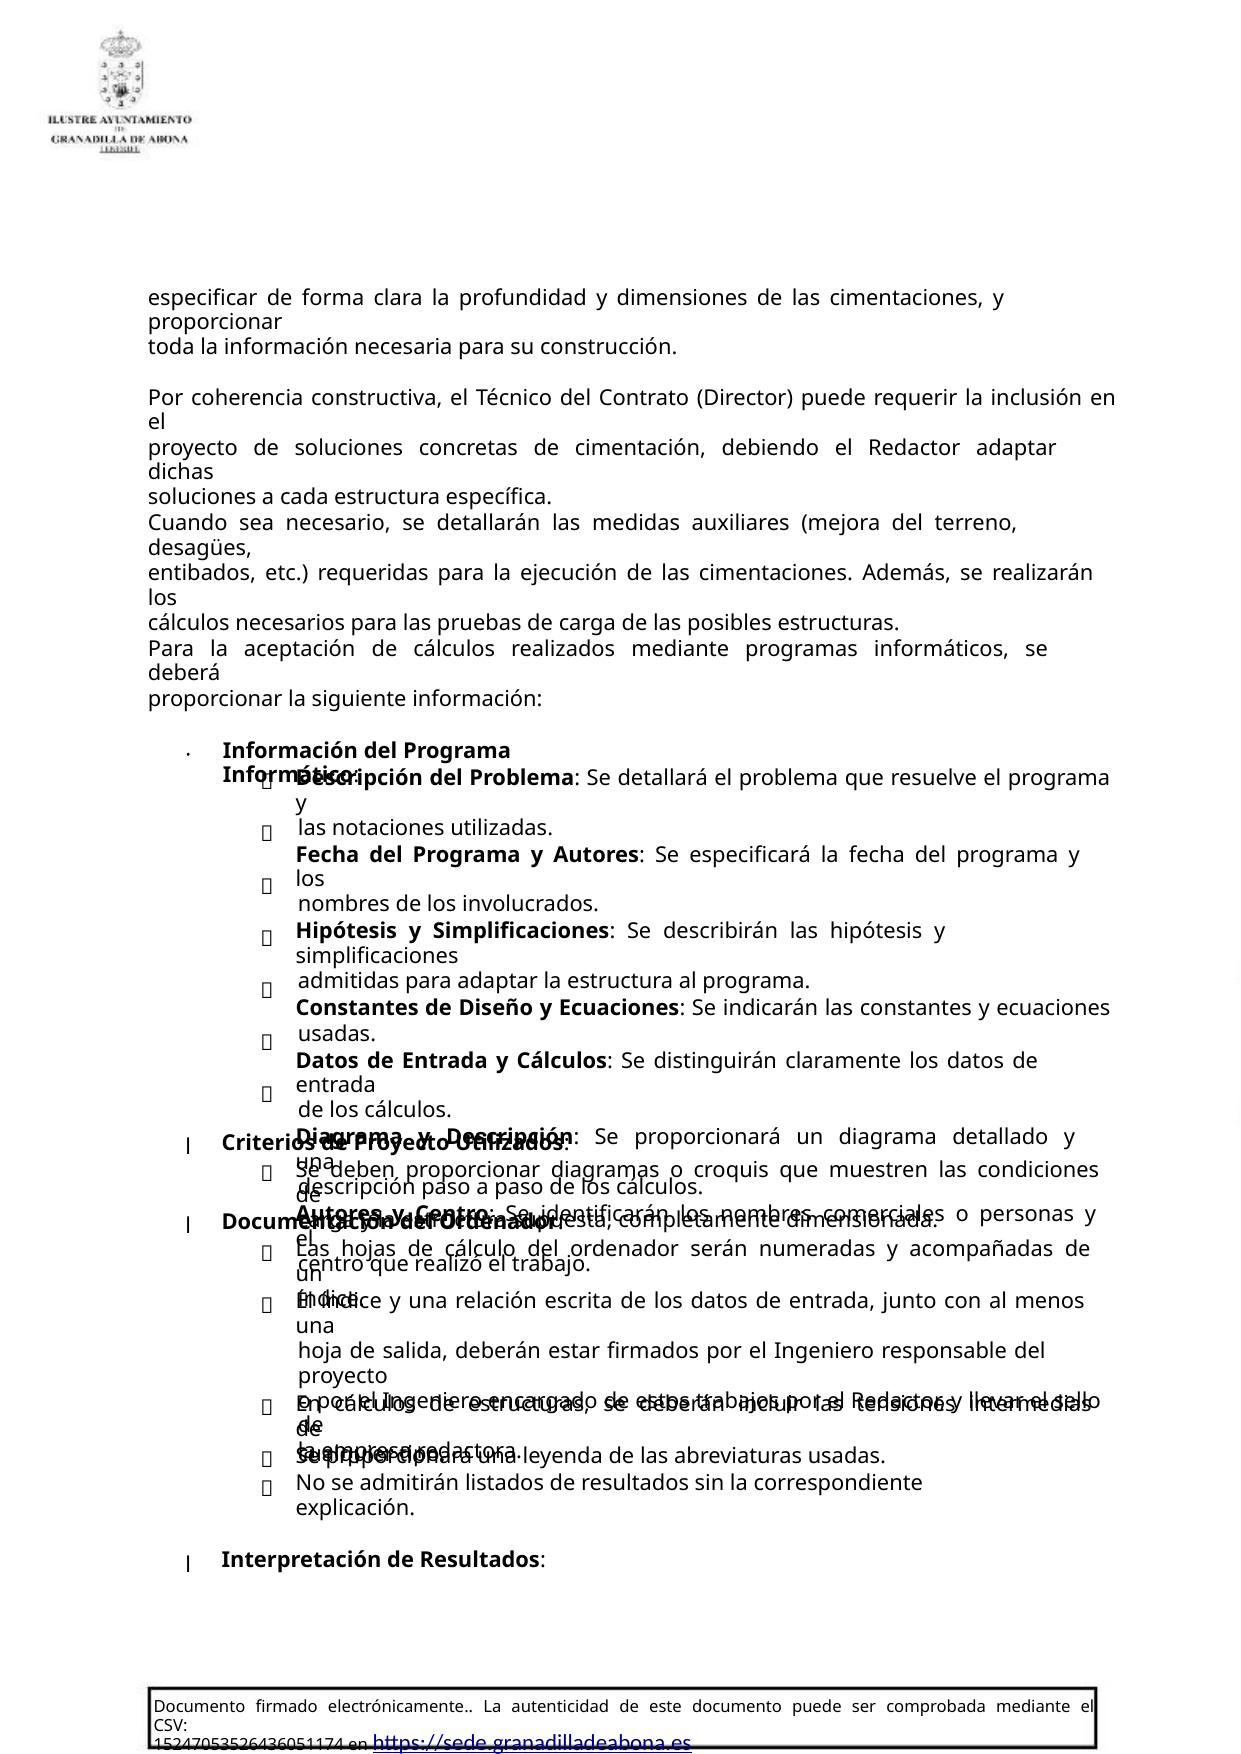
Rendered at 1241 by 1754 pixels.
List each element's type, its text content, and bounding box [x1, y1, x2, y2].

text entibados, etc.) requeridas para la ejecución de las cimentaciones. Además, se realizarán los [148, 561, 1117, 610]
text  [260, 1076, 291, 1109]
text admitidas para adaptar la estructura al programa. [298, 969, 1117, 993]
text soluciones a cada estructura específica. [148, 485, 1117, 509]
text  [260, 868, 291, 901]
text  [260, 1024, 291, 1057]
text Constantes de Diseño y Ecuaciones: Se indicarán las constantes y ecuaciones [295, 996, 1117, 1021]
text No se admitirán listados de resultados sin la correspondiente explicación. [295, 1471, 1032, 1520]
text  [260, 1474, 291, 1501]
text Datos de Entrada y Cálculos: Se distinguirán claramente los datos de entrada [295, 1048, 1117, 1097]
text  [260, 920, 291, 953]
text proporcionar la siguiente información: [148, 686, 1117, 711]
text usadas. [298, 1021, 1117, 1046]
text cálculos necesarios para las pruebas de carga de las posibles estructuras. [148, 611, 1117, 635]
text  [260, 972, 291, 1005]
text · [185, 736, 216, 769]
text Se deben proporcionar diagramas o croquis que muestren las condiciones de [295, 1158, 1117, 1207]
text  [260, 1156, 291, 1188]
text Documentación del Ordenador: [221, 1210, 572, 1235]
text especificar de forma clara la profundidad y dimensiones de las cimentaciones, y proporcionar [148, 285, 1117, 334]
text Información del Programa Informático: [223, 739, 650, 788]
text  [260, 1389, 291, 1422]
text l [185, 1128, 216, 1161]
text  [260, 1287, 291, 1320]
text cualquier tipo. [298, 1442, 1117, 1466]
text Interpretación de Resultados: [221, 1548, 554, 1573]
text proyecto de soluciones concretas de cimentación, debiendo el Redactor adaptar dichas [148, 435, 1117, 484]
text Diagrama y Descripción: Se proporcionará un diagrama detallado y una [295, 1125, 1117, 1158]
text Fecha del Programa y Autores: Se especificará la fecha del programa y los [295, 843, 1117, 892]
text Por coherencia constructiva, el Técnico del Contrato (Director) puede requerir la inclusión en el [148, 386, 1117, 435]
text Autores y Centro: Se identificarán los nombres comerciales o personas y el [311, 1232, 1117, 1237]
text las notaciones utilizadas. [298, 816, 1117, 840]
text En cálculos de estructuras, se deberán incluir las tensiones intermedias de [295, 1392, 1117, 1441]
text l [185, 1208, 216, 1241]
text Documento firmado electrónicamente.. La autenticidad de este documento puede ser comprobada mediante el CSV: [153, 1697, 1113, 1735]
text Cuando sea necesario, se detallarán las medidas auxiliares (mejora del terreno, desagües, [148, 511, 1117, 560]
text  [260, 816, 291, 848]
text  [260, 1441, 291, 1474]
text Hipótesis y Simplificaciones: Se describirán las hipótesis y simplificaciones [295, 919, 1117, 968]
text l [185, 1546, 216, 1579]
text carga y la estructura supuesta, completamente dimensionada. [298, 1208, 1117, 1232]
text Descripción del Problema: Se detallará el problema que resuelve el programa y [295, 766, 1117, 815]
text 15247053526436051174 en https://sede.granadilladeabona.es [153, 1735, 1113, 1754]
text El índice y una relación escrita de los datos de entrada, junto con al menos una [295, 1289, 1117, 1338]
text Se proporcionará una leyenda de las abreviaturas usadas. [295, 1444, 1032, 1468]
text Las hojas de cálculo del ordenador serán numeradas y acompañadas de un [295, 1237, 1117, 1286]
text  [260, 763, 291, 796]
text Para la aceptación de cálculos realizados mediante programas informáticos, se deberá [148, 637, 1117, 686]
text nombres de los involucrados. [298, 892, 1117, 917]
text toda la información necesaria para su construcción. [148, 335, 1117, 359]
text  [260, 1235, 291, 1268]
text de los cálculos. [298, 1098, 1117, 1123]
text hoja de salida, deberán estar firmados por el Ingeniero responsable del proyecto [298, 1339, 1117, 1388]
text Criterios de Proyecto Utilizados: [221, 1131, 583, 1156]
